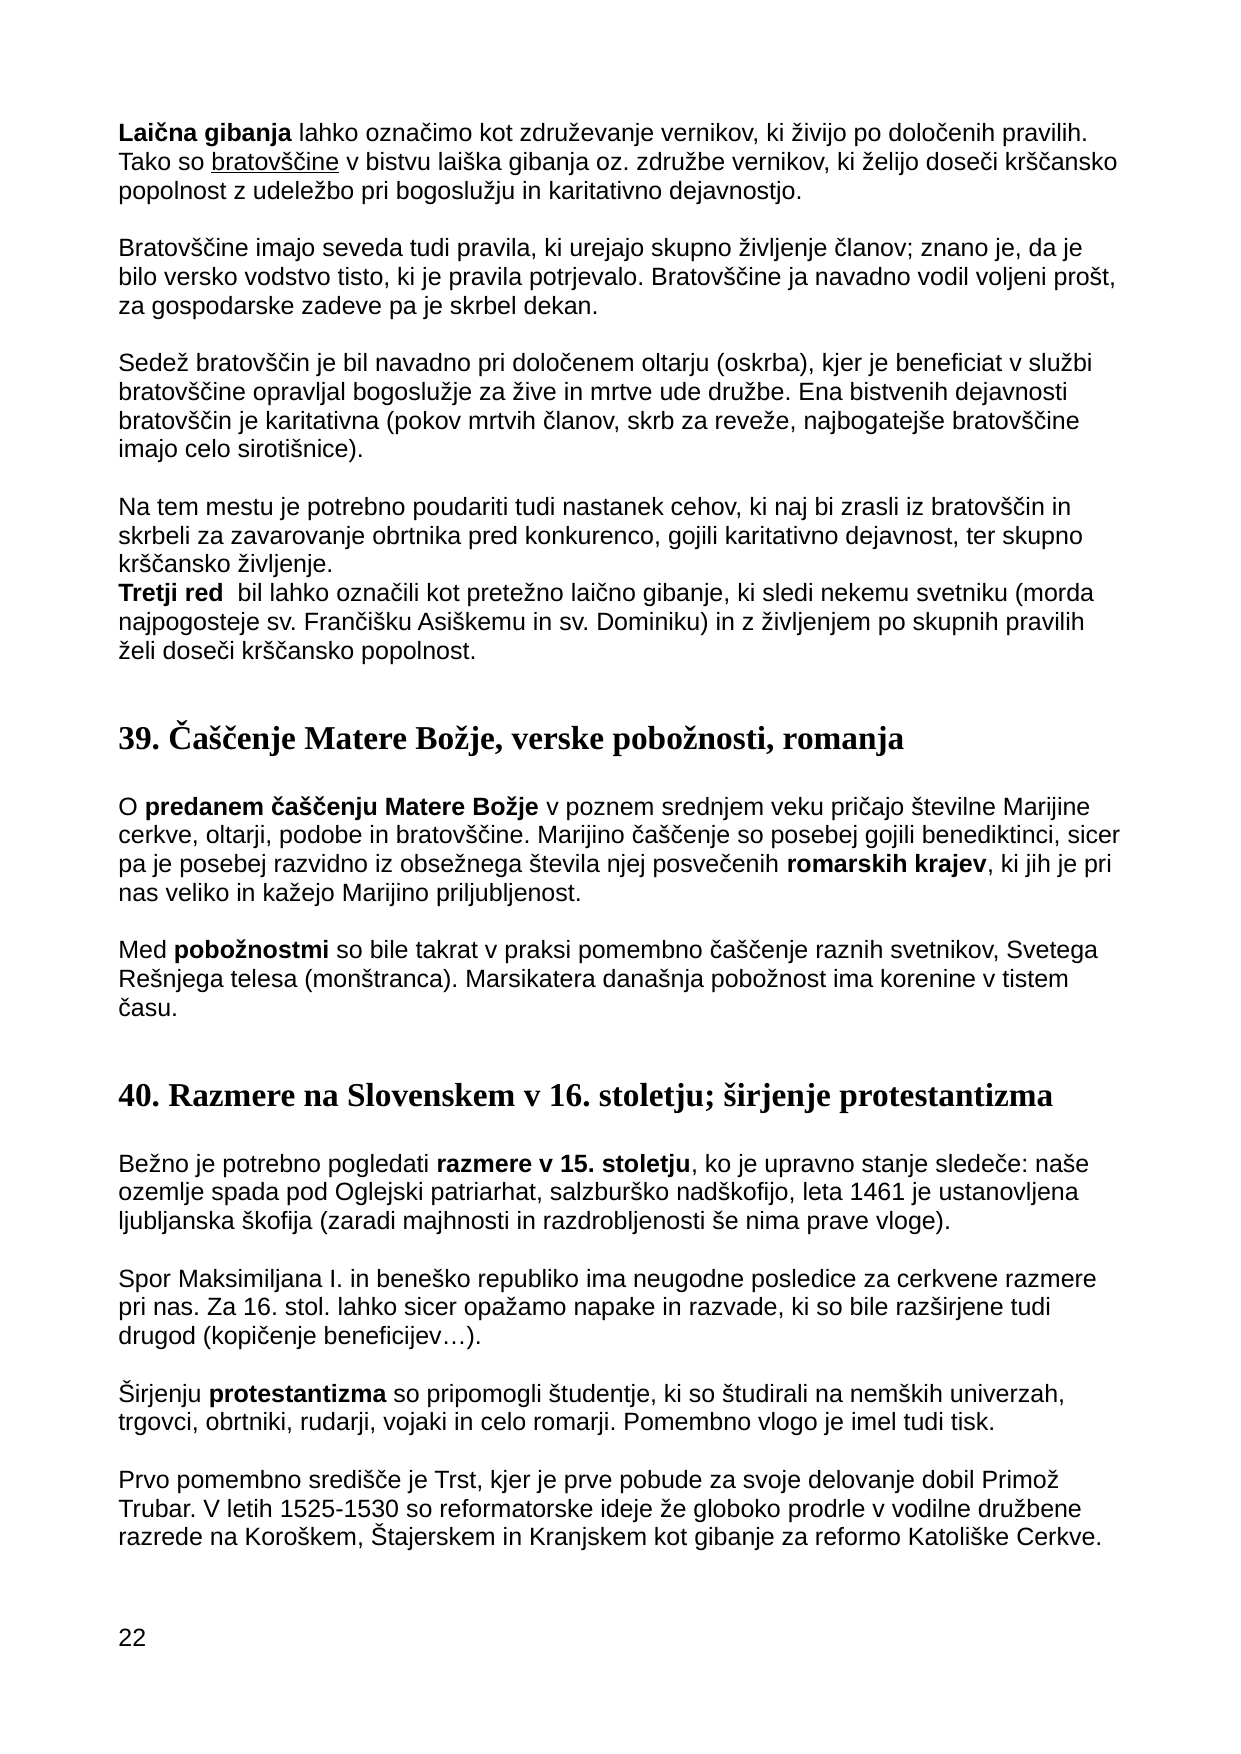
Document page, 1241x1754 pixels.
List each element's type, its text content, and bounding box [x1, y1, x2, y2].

text Laična gibanja lahko označimo kot združevanje vernikov, ki živijo po določenih pravilih. Tako so bratovščine v bistvu laiška gibanja oz. združbe vernikov, ki želijo doseči krščansko popolnost z udeležbo pri bogoslužju in karitativno dejavnostjo. [118, 118, 1122, 204]
text Med pobožnostmi so bile takrat v praksi pomembno čaščenje raznih svetnikov, Svetega Rešnjega telesa (monštranca). Marsikatera današnja pobožnost ima korenine v tistem času. [118, 935, 1122, 1021]
text Bežno je potrebno pogledati razmere v 15. stoletju, ko je upravno stanje sledeče: naše ozemlje spada pod Oglejski patriarhat, salzburško nadškofijo, leta 1461 je ustanovljena ljubljanska škofija (zaradi majhnosti in razdrobljenosti še nima prave vloge). [118, 1148, 1122, 1235]
subtitle 39. Čaščenje Matere Božje, verske pobožnosti, romanja [118, 718, 1122, 756]
text Sedež bratovščin je bil navadno pri določenem oltarju (oskrba), kjer je beneficiat v službi bratovščine opravljal bogoslužje za žive in mrtve ude družbe. Ena bistvenih dejavnosti bratovščin je karitativna (pokov mrtvih članov, skrb za reveže, najbogatejše bratovščine imajo celo sirotišnice). [118, 348, 1122, 463]
subtitle 40. Razmere na Slovenskem v 16. stoletju; širjenje protestantizma [118, 1075, 1122, 1113]
text Širjenju protestantizma so pripomogli študentje, ki so študirali na nemških univerzah, trgovci, obrtniki, rudarji, vojaki in celo romarji. Pomembno vlogo je imel tudi tisk. [118, 1378, 1122, 1436]
text Bratovščine imajo seveda tudi pravila, ki urejajo skupno življenje članov; znano je, da je bilo versko vodstvo tisto, ki je pravila potrjevalo. Bratovščine ja navadno vodil voljeni prošt, za gospodarske zadeve pa je skrbel dekan. [118, 233, 1122, 319]
text Spor Maksimiljana I. in beneško republiko ima neugodne posledice za cerkvene razmere pri nas. Za 16. stol. lahko sicer opažamo napake in razvade, ki so bile razširjene tudi drugod (kopičenje beneficijev…). [118, 1263, 1122, 1350]
text O predanem čaščenju Matere Božje v poznem srednjem veku pričajo številne Marijine cerkve, oltarji, podobe in bratovščine. Marijino čaščenje so posebej gojili benediktinci, sicer pa je posebej razvidno iz obsežnega števila njej posvečenih romarskih krajev, ki jih je pri nas veliko in kažejo Marijino priljubljenost. [118, 791, 1122, 906]
text Prvo pomembno središče je Trst, kjer je prve pobude za svoje delovanje dobil Primož Trubar. V letih 1525-1530 so reformatorske ideje že globoko prodrle v vodilne družbene razrede na Koroškem, Štajerskem in Kranjskem kot gibanje za reformo Katoliške Cerkve. [118, 1465, 1122, 1551]
text Na tem mestu je potrebno poudariti tudi nastanek cehov, ki naj bi zrasli iz bratovščin in skrbeli za zavarovanje obrtnika pred konkurenco, gojili karitativno dejavnost, ter skupno krščansko življenje. [118, 492, 1122, 578]
text Tretji red bil lahko označili kot pretežno laično gibanje, ki sledi nekemu svetniku (morda najpogosteje sv. Frančišku Asiškemu in sv. Dominiku) in z življenjem po skupnih pravilih želi doseči krščansko popolnost. [118, 578, 1122, 664]
